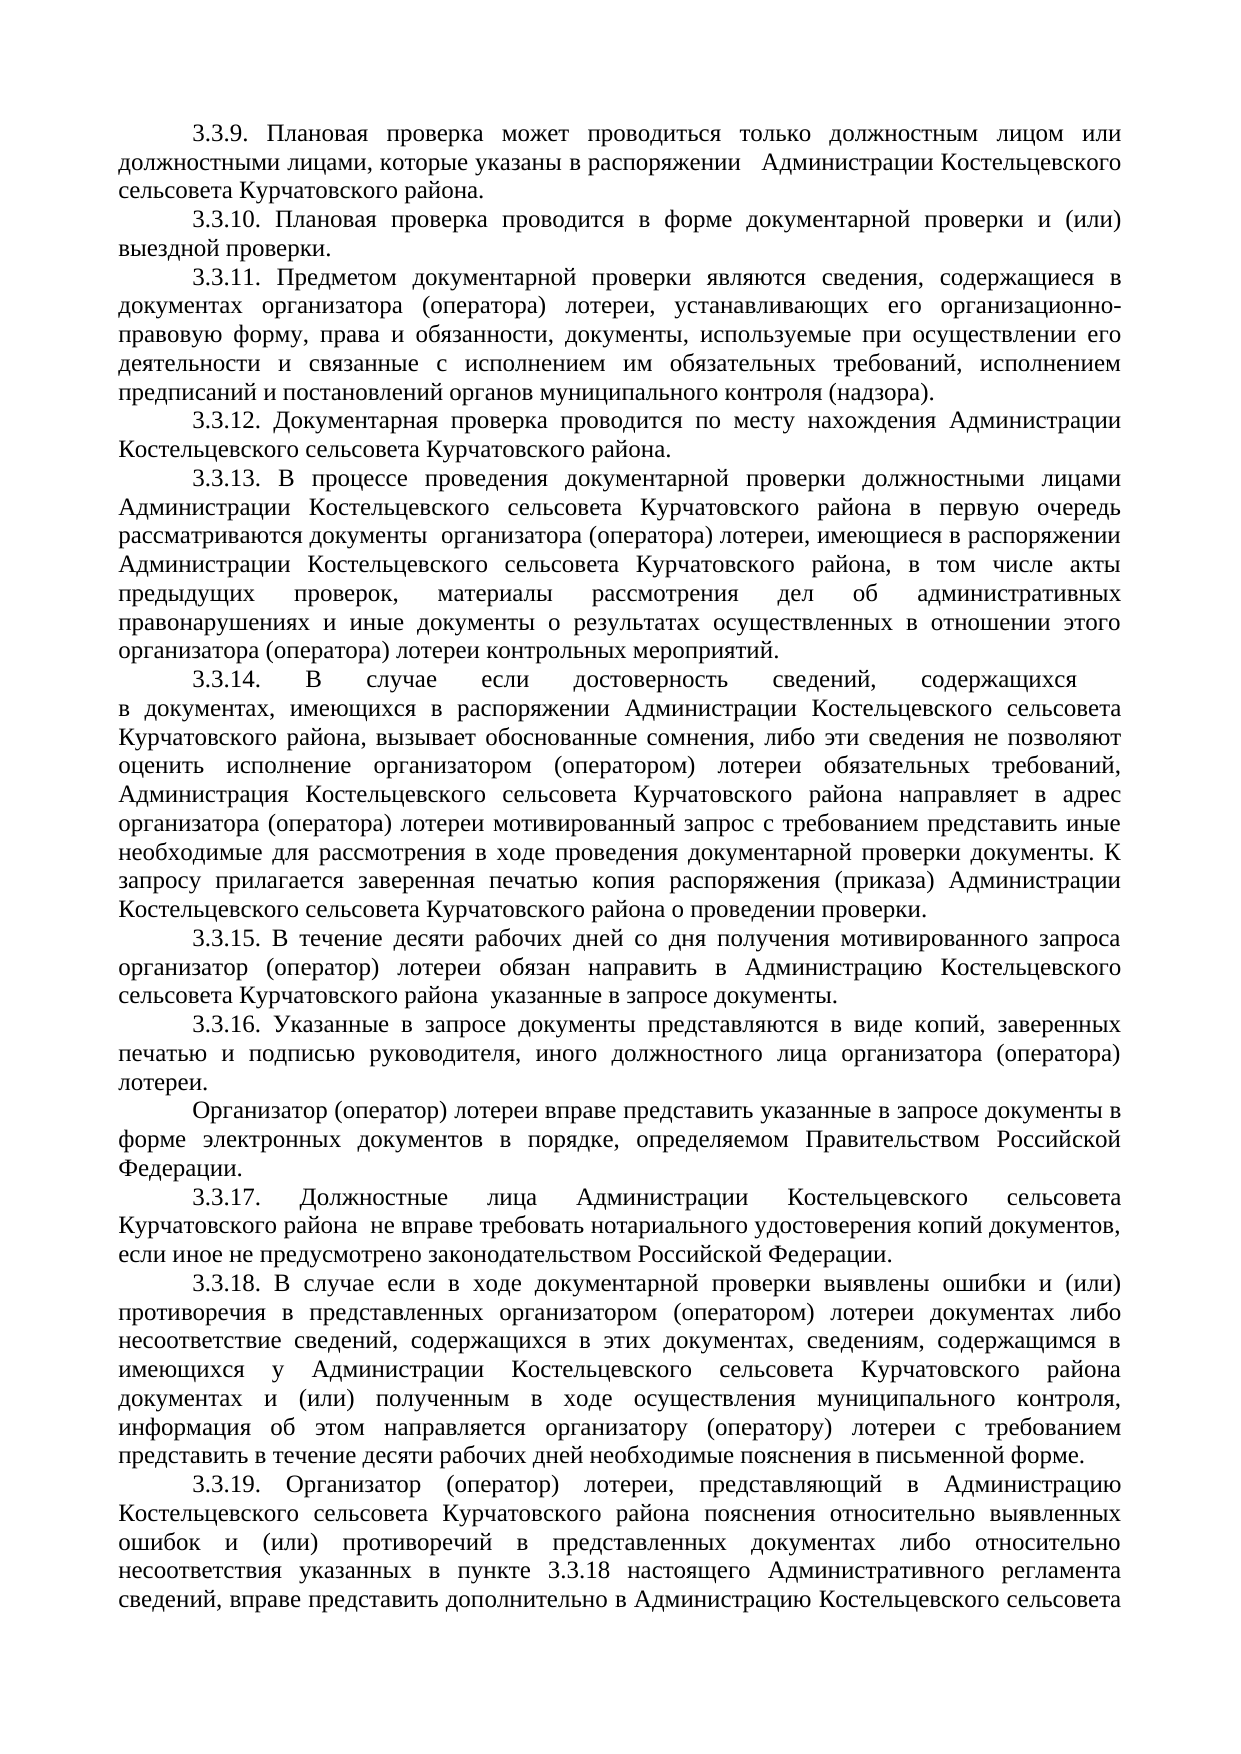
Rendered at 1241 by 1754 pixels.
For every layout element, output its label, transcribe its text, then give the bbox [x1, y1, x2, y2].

text 3.3.15. В течение десяти рабочих дней со дня получения мотивированного запроса организатор (оператор) лотереи обязан направить в Администрацию Костельцевского сельсовета Курчатовского района указанные в запросе документы. [118, 923, 1122, 1009]
text 3.3.11. Предметом документарной проверки являются сведения, содержащиеся в документах организатора (оператора) лотереи, устанавливающих его организационно-правовую форму, права и обязанности, документы, используемые при осуществлении его деятельности и связанные с исполнением им обязательных требований, исполнением предписаний и постановлений органов муниципального контроля (надзора). [118, 262, 1122, 406]
text Организатор (оператор) лотереи вправе представить указанные в запросе документы в форме электронных документов в порядке, определяемом Правительством Российской Федерации. [118, 1096, 1122, 1182]
text 3.3.10. Плановая проверка проводится в форме документарной проверки и (или) выездной проверки. [118, 204, 1122, 262]
text 3.3.13. В процессе проведения документарной проверки должностными лицами Администрации Костельцевского сельсовета Курчатовского района в первую очередь рассматриваются документы организатора (оператора) лотереи, имеющиеся в распоряжении Администрации Костельцевского сельсовета Курчатовского района, в том числе акты предыдущих проверок, материалы рассмотрения дел об административных правонарушениях и иные документы о результатах осуществленных в отношении этого организатора (оператора) лотереи контрольных мероприятий. [118, 463, 1122, 664]
text 3.3.16. Указанные в запросе документы представляются в виде копий, заверенных печатью и подписью руководителя, иного должностного лица организатора (оператора) лотереи. [118, 1009, 1122, 1096]
text 3.3.19. Организатор (оператор) лотереи, представляющий в Администрацию Костельцевского сельсовета Курчатовского района пояснения относительно выявленных ошибок и (или) противоречий в представленных документах либо относительно несоответствия указанных в пункте 3.3.18 настоящего Административного регламента сведений, вправе представить дополнительно в Администрацию Костельцевского сельсовета [118, 1469, 1122, 1613]
text 3.3.12. Документарная проверка проводится по месту нахождения Администрации Костельцевского сельсовета Курчатовского района. [118, 406, 1122, 463]
text 3.3.9. Плановая проверка может проводиться только должностным лицом или должностными лицами, которые указаны в распоряжении Администрации Костельцевского сельсовета Курчатовского района. [118, 118, 1122, 204]
text 3.3.14. В случае если достоверность сведений, содержащихся в документах, имеющихся в распоряжении Администрации Костельцевского сельсовета Курчатовского района, вызывает обоснованные сомнения, либо эти сведения не позволяют оценить исполнение организатором (оператором) лотереи обязательных требований, Администрация Костельцевского сельсовета Курчатовского района направляет в адрес организатора (оператора) лотереи мотивированный запрос с требованием представить иные необходимые для рассмотрения в ходе проведения документарной проверки документы. К запросу прилагается заверенная печатью копия распоряжения (приказа) Администрации Костельцевского сельсовета Курчатовского района о проведении проверки. [118, 664, 1122, 923]
text 3.3.17. Должностные лица Администрации Костельцевского сельсовета Курчатовского района не вправе требовать нотариального удостоверения копий документов, если иное не предусмотрено законодательством Российской Федерации. [118, 1182, 1122, 1268]
text 3.3.18. В случае если в ходе документарной проверки выявлены ошибки и (или) противоречия в представленных организатором (оператором) лотереи документах либо несоответствие сведений, содержащихся в этих документах, сведениям, содержащимся в имеющихся у Администрации Костельцевского сельсовета Курчатовского района документах и (или) полученным в ходе осуществления муниципального контроля, информация об этом направляется организатору (оператору) лотереи с требованием представить в течение десяти рабочих дней необходимые пояснения в письменной форме. [118, 1268, 1122, 1469]
